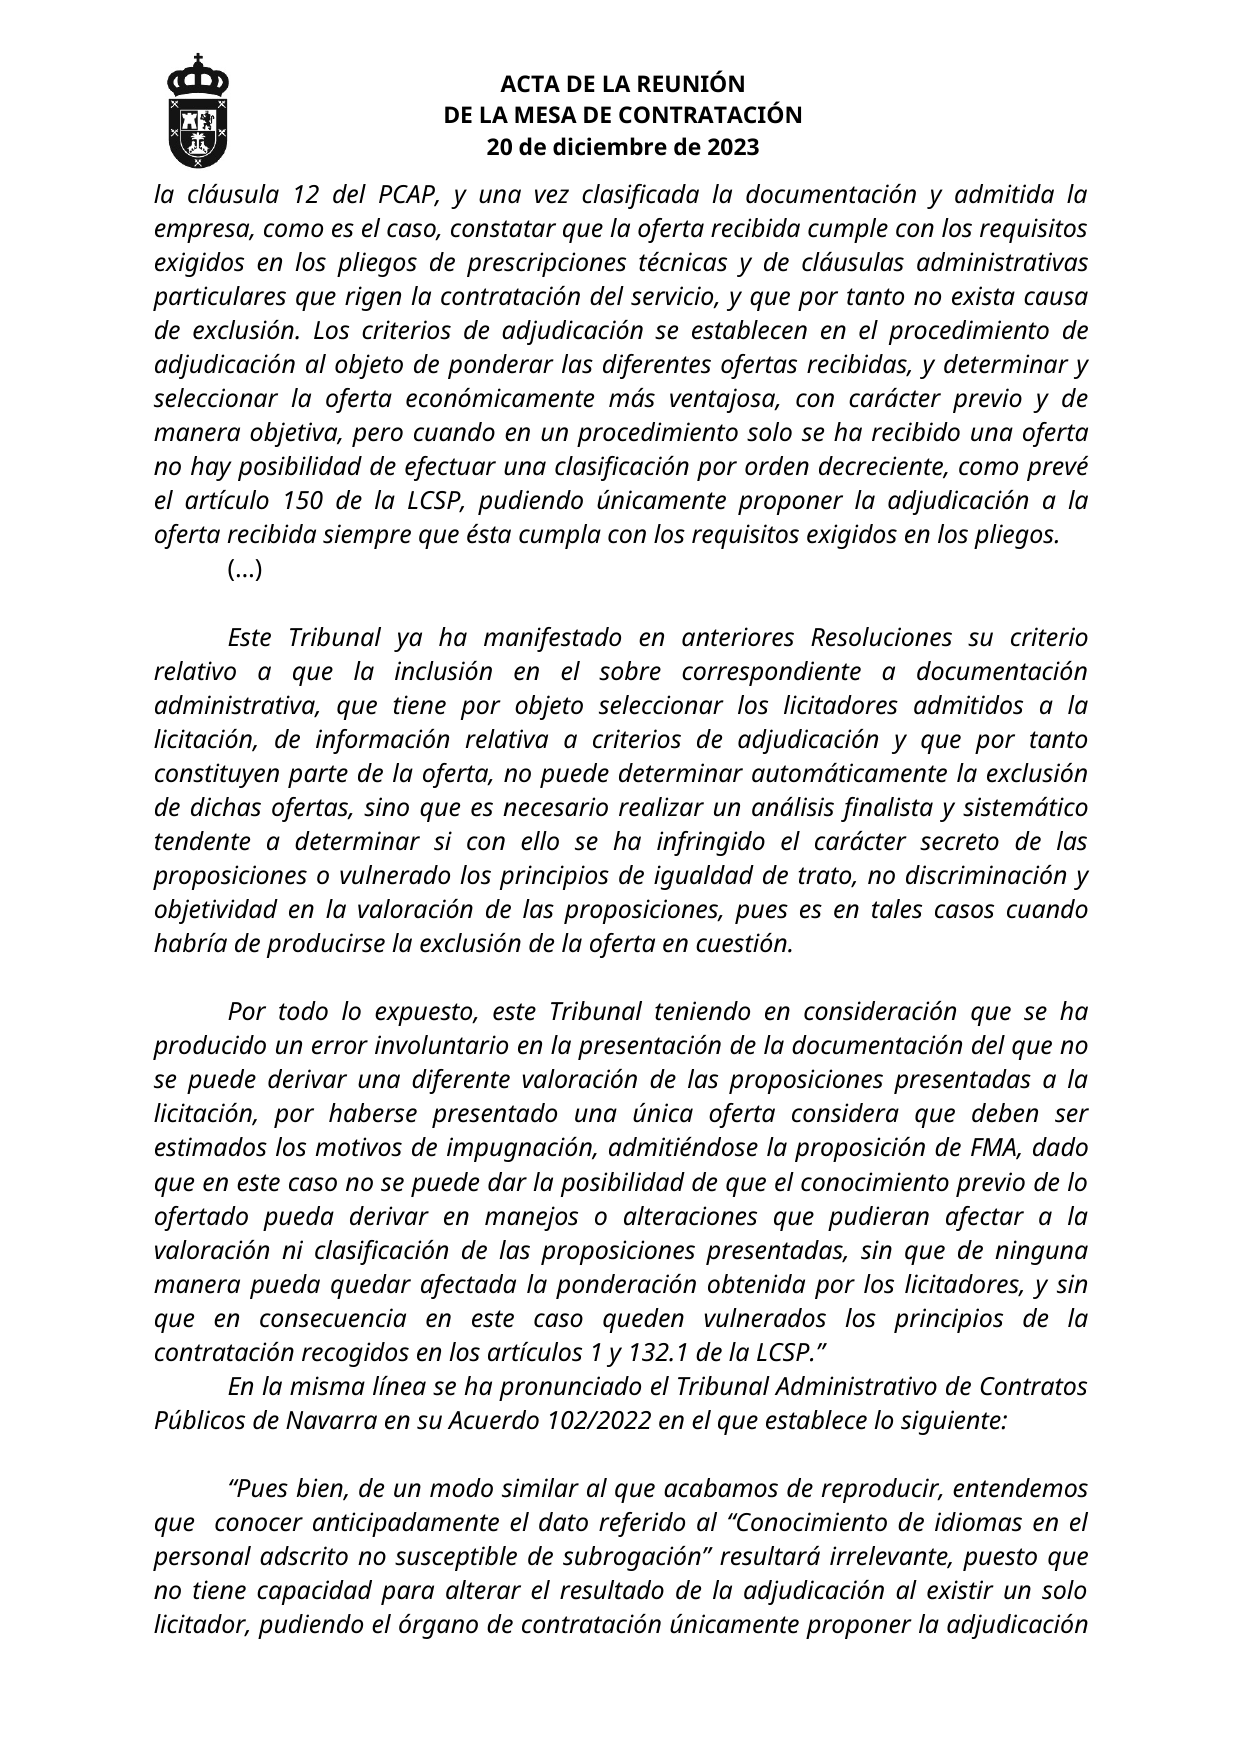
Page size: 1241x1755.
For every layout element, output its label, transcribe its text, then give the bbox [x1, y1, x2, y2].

text En la misma línea se ha pronunciado el Tribunal Administrativo de Contratos Públicos de Navarra en su Acuerdo 102/2022 en el que establece lo siguiente: [153, 1368, 1093, 1437]
text la cláusula 12 del PCAP, y una vez clasificada la documentación y admitida la empresa, como es el caso, constatar que la oferta recibida cumple con los requisitos exigidos en los pliegos de prescripciones técnicas y de cláusulas administrativas particulares que rigen la contratación del servicio, y que por tanto no exista causa de exclusión. Los criterios de adjudicación se establecen en el procedimiento de adjudicación al objeto de ponderar las diferentes ofertas recibidas, y determinar y seleccionar la oferta económicamente más ventajosa, con carácter previo y de manera objetiva, pero cuando en un procedimiento solo se ha recibido una oferta no hay posibilidad de efectuar una clasificación por orden decreciente, como prevé el artículo 150 de la LCSP, pudiendo únicamente proponer la adjudicación a la oferta recibida siempre que ésta cumpla con los requisitos exigidos en los pliegos. [153, 176, 1093, 551]
text Por todo lo expuesto, este Tribunal teniendo en consideración que se ha producido un error involuntario en la presentación de la documentación del que no se puede derivar una diferente valoración de las proposiciones presentadas a la licitación, por haberse presentado una única oferta considera que deben ser estimados los motivos de impugnación, admitiéndose la proposición de FMA, dado que en este caso no se puede dar la posibilidad de que el conocimiento previo de lo ofertado pueda derivar en manejos o alteraciones que pudieran afectar a la valoración ni clasificación de las proposiciones presentadas, sin que de ninguna manera pueda quedar afectada la ponderación obtenida por los licitadores, y sin que en consecuencia en este caso queden vulnerados los principios de la contratación recogidos en los artículos 1 y 132.1 de la LCSP.” [153, 994, 1093, 1368]
text “Pues bien, de un modo similar al que acabamos de reproducir, entendemos que conocer anticipadamente el dato referido al “Conocimiento de idiomas en el personal adscrito no susceptible de subrogación” resultará irrelevante, puesto que no tiene capacidad para alterar el resultado de la adjudicación al existir un solo licitador, pudiendo el órgano de contratación únicamente proponer la adjudicación [153, 1471, 1093, 1641]
text (…) [153, 551, 1093, 585]
text Este Tribunal ya ha manifestado en anteriores Resoluciones su criterio relativo a que la inclusión en el sobre correspondiente a documentación administrativa, que tiene por objeto seleccionar los licitadores admitidos a la licitación, de información relativa a criterios de adjudicación y que por tanto constituyen parte de la oferta, no puede determinar automáticamente la exclusión de dichas ofertas, sino que es necesario realizar un análisis finalista y sistemático tendente a determinar si con ello se ha infringido el carácter secreto de las proposiciones o vulnerado los principios de igualdad de trato, no discriminación y objetividad en la valoración de las proposiciones, pues es en tales casos cuando habría de producirse la exclusión de la oferta en cuestión. [153, 619, 1093, 960]
